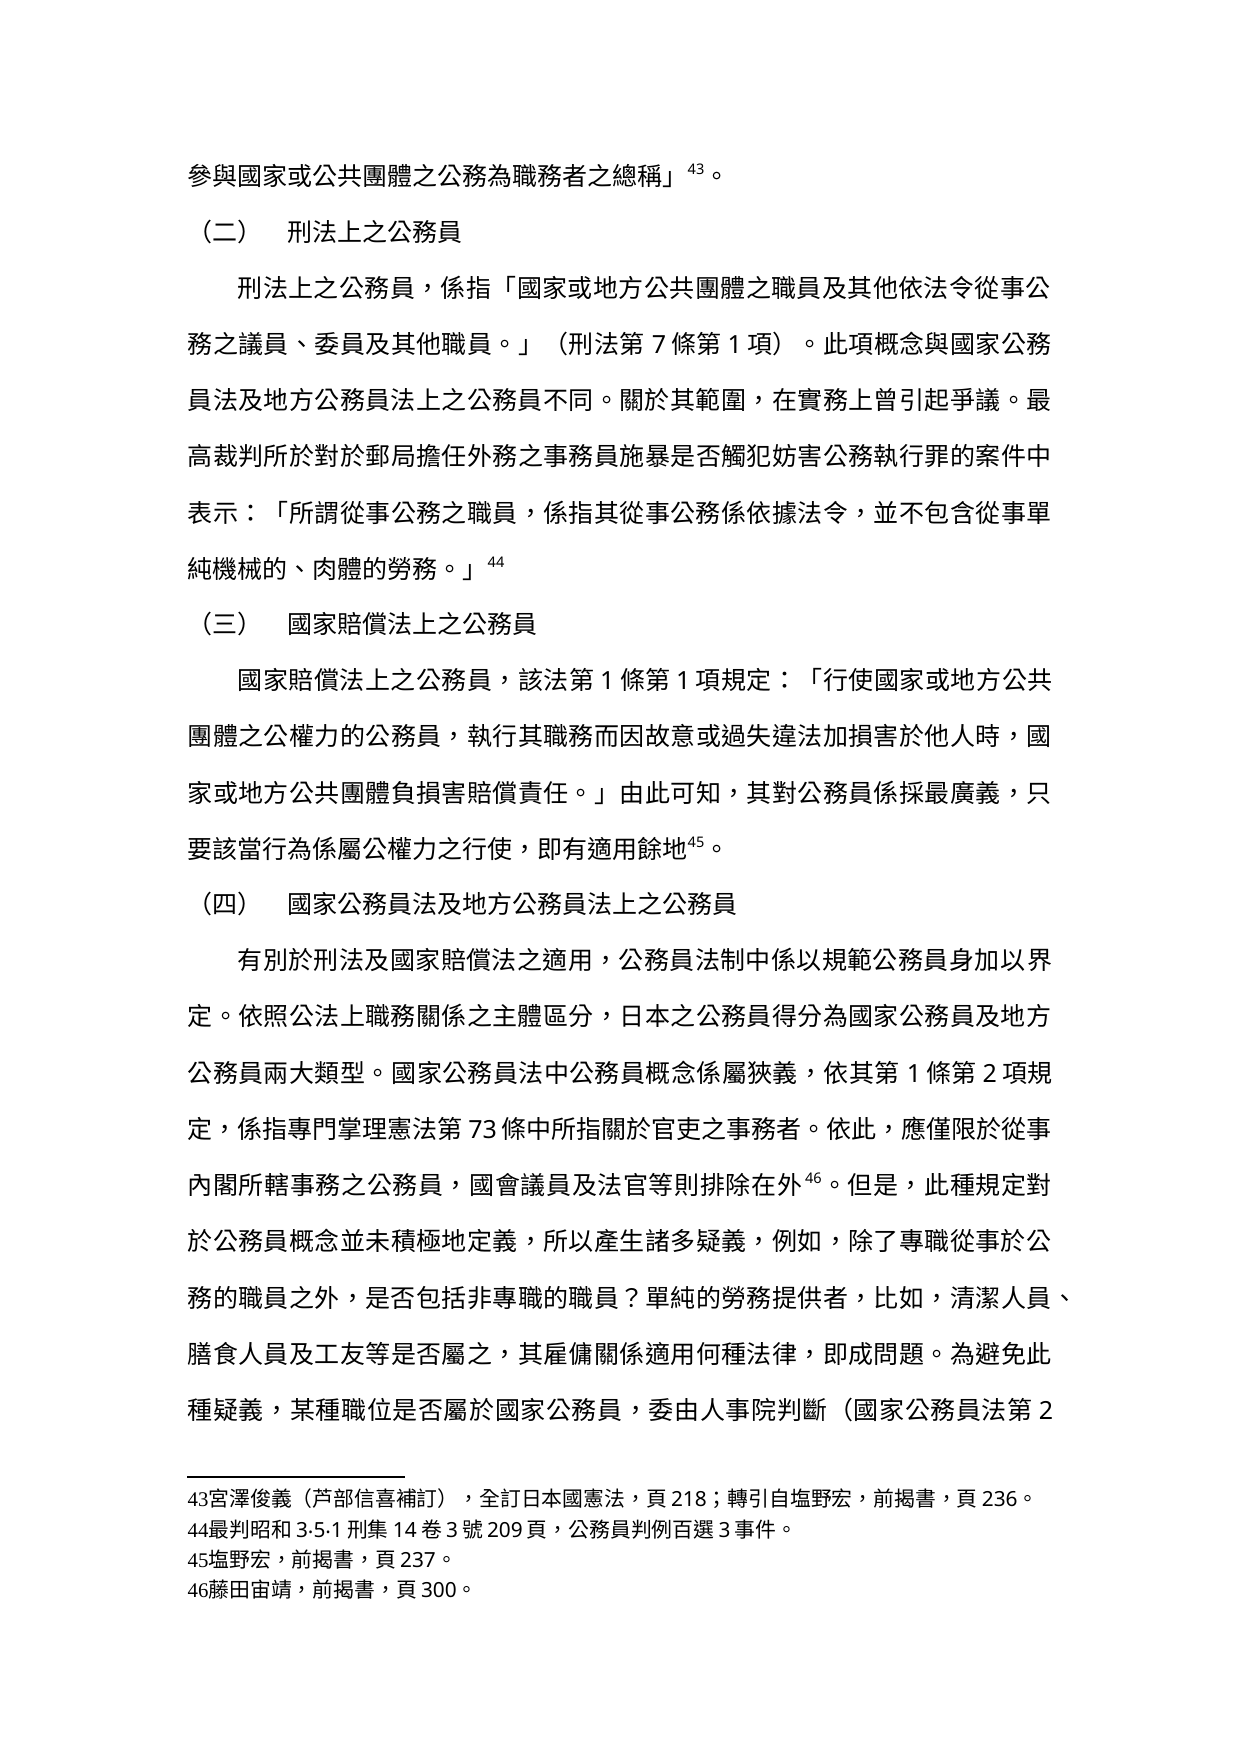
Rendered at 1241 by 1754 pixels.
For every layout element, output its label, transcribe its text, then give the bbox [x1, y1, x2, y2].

list 國家賠償法上之公務員 [187, 598, 1053, 636]
text 刑法上之公務員，係指「國家或地方公共團體之職員及其他依法令從事公務之議員、委員及其他職員。」（刑法第7條第1項）。此項概念與國家公務員法及地方公務員法上之公務員不同。關於其範圍，在實務上曾引起爭議。最高裁判所於對於郵局擔任外務之事務員施暴是否觸犯妨害公務執行罪的案件中表示：「所謂從事公務之職員，係指其從事公務係依據法令，並不包含從事單純機械的、肉體的勞務。」 [187, 261, 1053, 580]
text 參與國家或公共團體之公務為職務者之總稱」。 [187, 150, 1053, 187]
text 最判昭和3‧5‧1刑集14卷3號209頁，公務員判例百選3事件。 [187, 1513, 1053, 1543]
list 刑法上之公務員 [187, 206, 1053, 243]
text 有別於刑法及國家賠償法之適用，公務員法制中係以規範公務員身加以界定。依照公法上職務關係之主體區分，日本之公務員得分為國家公務員及地方公務員兩大類型。國家公務員法中公務員概念係屬狹義，依其第1條第2項規定，係指專門掌理憲法第73條中所指關於官吏之事務者。依此，應僅限於從事內閣所轄事務之公務員，國會議員及法官等則排除在外。但是，此種規定對於公務員概念並未積極地定義，所以產生諸多疑義，例如，除了專職從事於公務的職員之外，是否包括非專職的職員？單純的勞務提供者，比如，清潔人員、膳食人員及工友等是否屬之，其雇傭關係適用何種法律，即成問題。為避免此種疑義，某種職位是否屬於國家公務員，委由人事院判斷（國家公務員法第2條第4項）。 不過，人事院並不享有「最終判斷權」，具體的國家公務員職位產生爭議時，仍由法院決定。例如，司法研修所的司法修習生（相當我國的學習司法官）是否為公務員，最高裁判所認為，司法修習生並未擔任國家事務，故予否認。 [187, 934, 1053, 1421]
list 國家公務員法及地方公務員法上之公務員 [187, 878, 1053, 916]
text 藤田宙靖，前揭書，頁300。 [187, 1574, 1053, 1604]
text 宮澤俊義（芦部信喜補訂），全訂日本國憲法，頁218；轉引自塩野宏，前揭書，頁236。 [187, 1483, 1053, 1513]
text 國家賠償法上之公務員，該法第1條第1項規定：「行使國家或地方公共團體之公權力的公務員，執行其職務而因故意或過失違法加損害於他人時，國家或地方公共團體負損害賠償責任。」由此可知，其對公務員係採最廣義，只要該當行為係屬公權力之行使，即有適用餘地。 [187, 654, 1053, 860]
text 塩野宏，前揭書，頁237。 [187, 1543, 1053, 1574]
